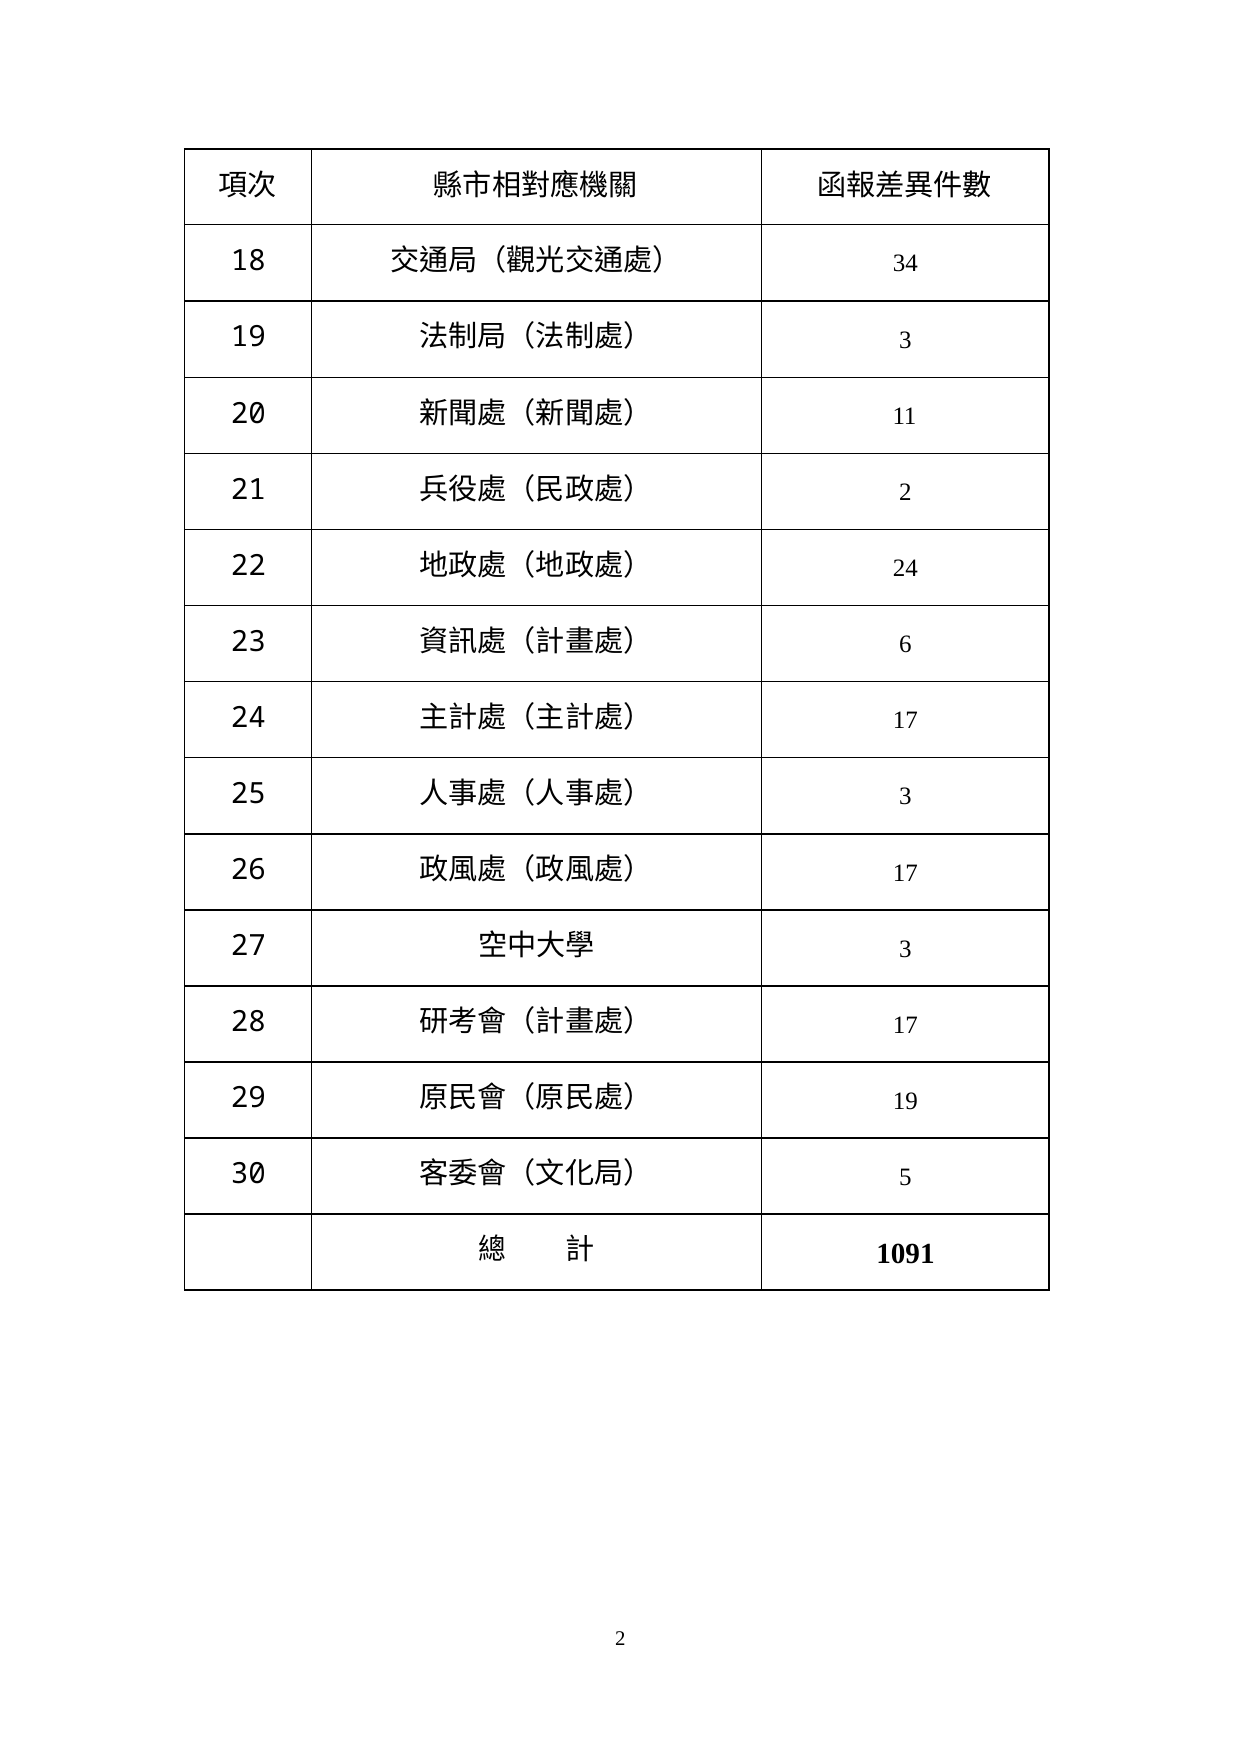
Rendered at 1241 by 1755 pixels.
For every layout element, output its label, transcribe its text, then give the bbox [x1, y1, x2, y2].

table_cell 5 [762, 1139, 1048, 1213]
table_cell 27 [185, 911, 311, 985]
table_cell 17 [762, 987, 1048, 1061]
table_cell 21 [185, 454, 311, 528]
table_cell 3 [762, 758, 1048, 833]
table_cell 1091 [762, 1215, 1048, 1289]
table_cell 總 計 [312, 1215, 761, 1289]
table_cell 34 [762, 225, 1048, 300]
table_cell 29 [185, 1063, 311, 1137]
table_cell 25 [185, 758, 311, 833]
table_cell 11 [762, 378, 1048, 452]
table_cell 26 [185, 835, 311, 909]
table_cell 28 [185, 987, 311, 1061]
table_cell 2 [762, 454, 1048, 528]
table_cell 主計處（主計處） [312, 682, 761, 757]
table_cell 17 [762, 682, 1048, 757]
table_header 縣市相對應機關 [312, 150, 761, 224]
table_cell 6 [762, 606, 1048, 681]
table_cell 研考會（計畫處） [312, 987, 761, 1061]
table_cell 資訊處（計畫處） [312, 606, 761, 681]
table_cell 22 [185, 530, 311, 605]
table_cell 地政處（地政處） [312, 530, 761, 605]
table_cell 3 [762, 911, 1048, 985]
table_cell 空中大學 [312, 911, 761, 985]
table_cell 新聞處（新聞處） [312, 378, 761, 452]
table_cell 17 [762, 835, 1048, 909]
table_header 函報差異件數 [762, 150, 1048, 224]
table_cell 客委會（文化局） [312, 1139, 761, 1213]
table_cell 法制局（法制處） [312, 302, 761, 376]
table_cell 政風處（政風處） [312, 835, 761, 909]
table_cell 3 [762, 302, 1048, 376]
table_cell 20 [185, 378, 311, 452]
table_cell 人事處（人事處） [312, 758, 761, 833]
table_cell 19 [185, 302, 311, 376]
table_cell 30 [185, 1139, 311, 1213]
table_header 項次 [185, 150, 311, 224]
table_cell [185, 1215, 311, 1289]
table_cell 18 [185, 225, 311, 300]
table_cell 兵役處（民政處） [312, 454, 761, 528]
table_cell 24 [762, 530, 1048, 605]
table_cell 24 [185, 682, 311, 757]
table_cell 23 [185, 606, 311, 681]
table_cell 交通局（觀光交通處） [312, 225, 761, 300]
table_cell 19 [762, 1063, 1048, 1137]
table_cell 原民會（原民處） [312, 1063, 761, 1137]
